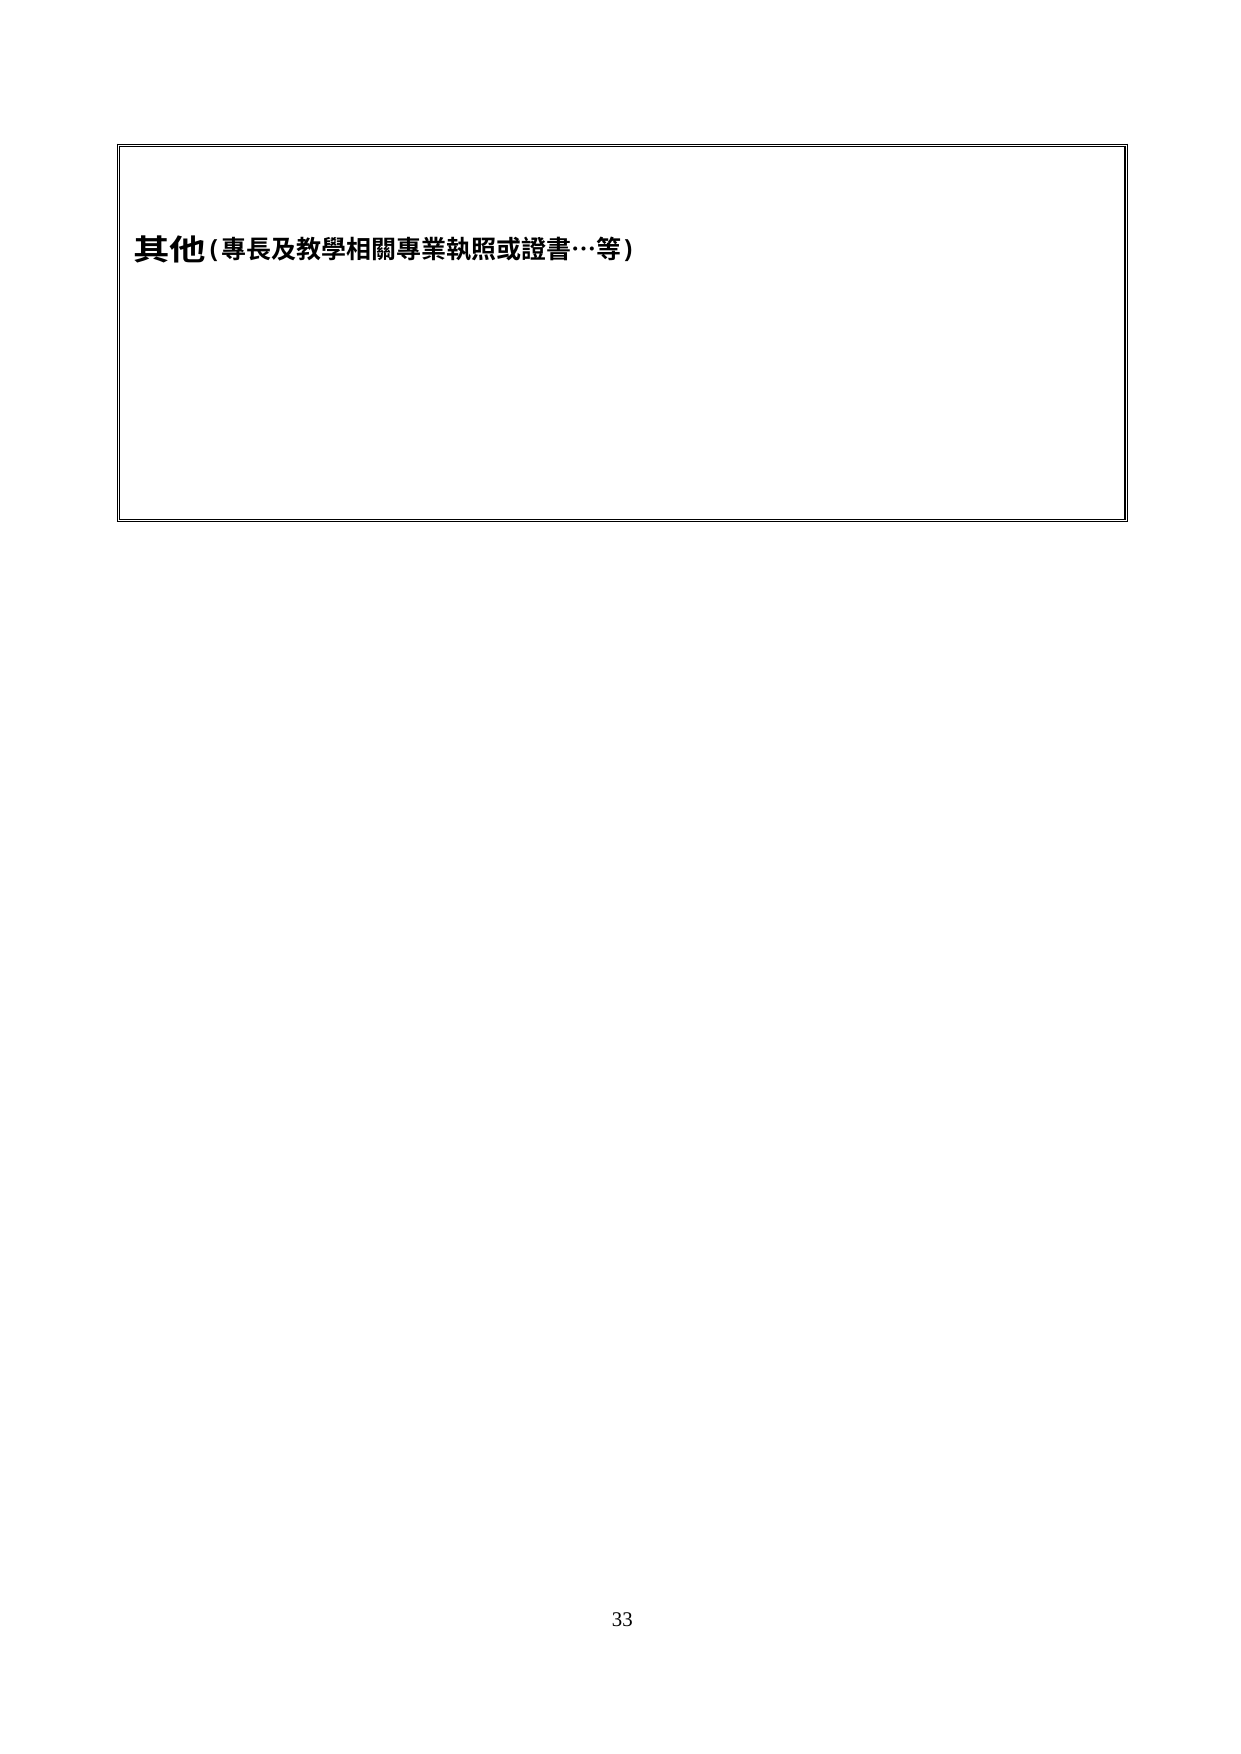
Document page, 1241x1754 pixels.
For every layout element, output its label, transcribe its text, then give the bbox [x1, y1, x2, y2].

table_cell 其他(專長及教學相關專業執照或證書…等) [120, 147, 1124, 518]
